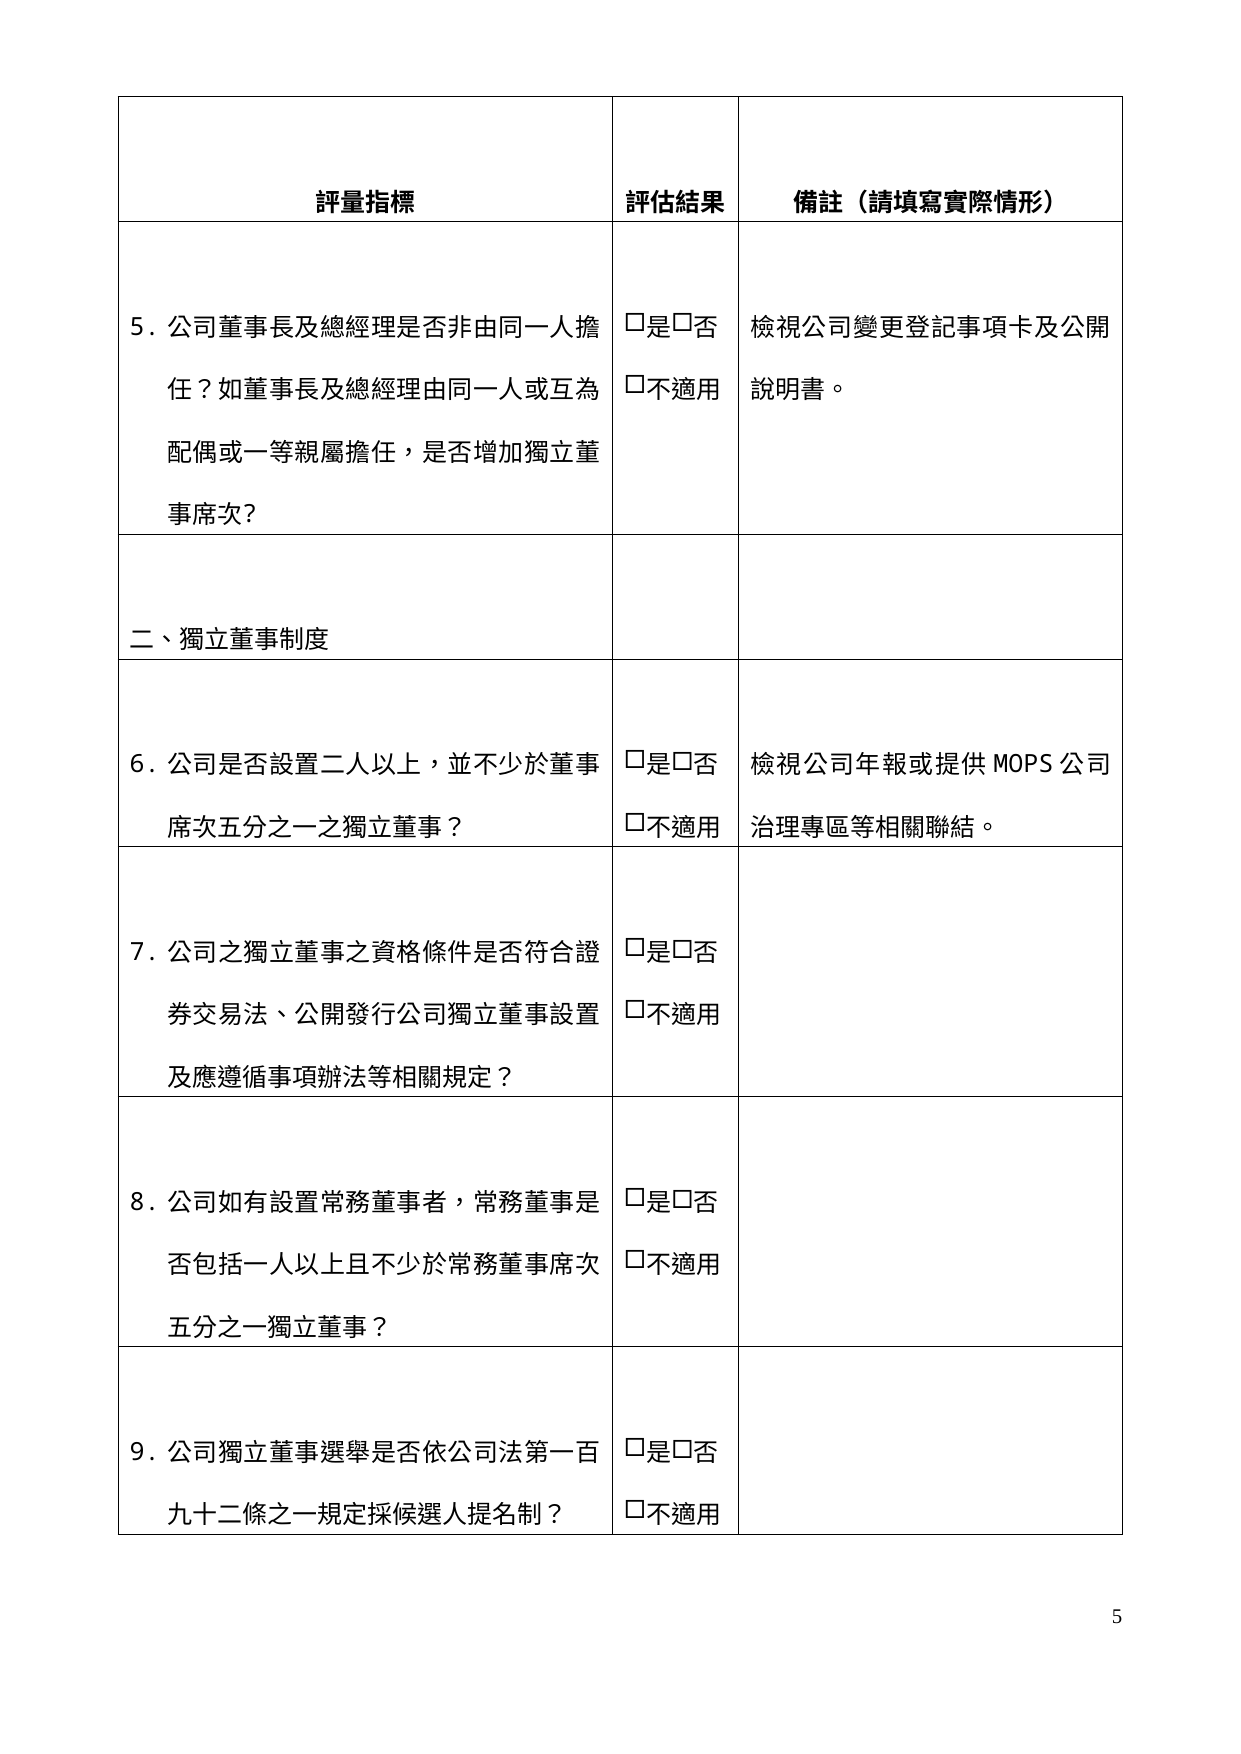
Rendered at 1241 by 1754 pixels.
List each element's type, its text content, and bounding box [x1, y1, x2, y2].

table_cell 是否 不適用 [613, 847, 738, 1096]
table_cell [739, 535, 1122, 659]
table_cell 檢視公司變更登記事項卡及公開說明書。 [739, 222, 1122, 534]
table_cell 是否 不適用 [613, 660, 738, 846]
table_cell [739, 1347, 1122, 1534]
table_cell 公司之獨立董事之資格條件是否符合證券交易法、公開發行公司獨立董事設置及應遵循事項辦法等相關規定？ [119, 847, 612, 1096]
table_cell [739, 847, 1122, 1096]
table_cell 公司獨立董事選舉是否依公司法第一百九十二條之一規定採候選人提名制？ [119, 1347, 612, 1534]
table_cell 檢視公司年報或提供MOPS公司治理專區等相關聯結。 [739, 660, 1122, 846]
table_cell 是否 不適用 [613, 222, 738, 534]
table_header 評量指標 [119, 97, 612, 221]
table_cell 是否 不適用 [613, 1347, 738, 1534]
table_cell 公司是否設置二人以上，並不少於董事席次五分之一之獨立董事？ [119, 660, 612, 846]
table_header 評估結果 [613, 97, 738, 221]
table_cell 公司如有設置常務董事者，常務董事是否包括一人以上且不少於常務董事席次五分之一獨立董事？ [119, 1097, 612, 1346]
table_cell 二、獨立董事制度 [119, 535, 612, 659]
table_header 備註（請填寫實際情形） [739, 97, 1122, 221]
table_cell [739, 1097, 1122, 1346]
table_cell 公司董事長及總經理是否非由同一人擔任？如董事長及總經理由同一人或互為配偶或一等親屬擔任，是否增加獨立董事席次? [119, 222, 612, 534]
table_cell 是否 不適用 [613, 1097, 738, 1346]
table_cell [613, 535, 738, 659]
